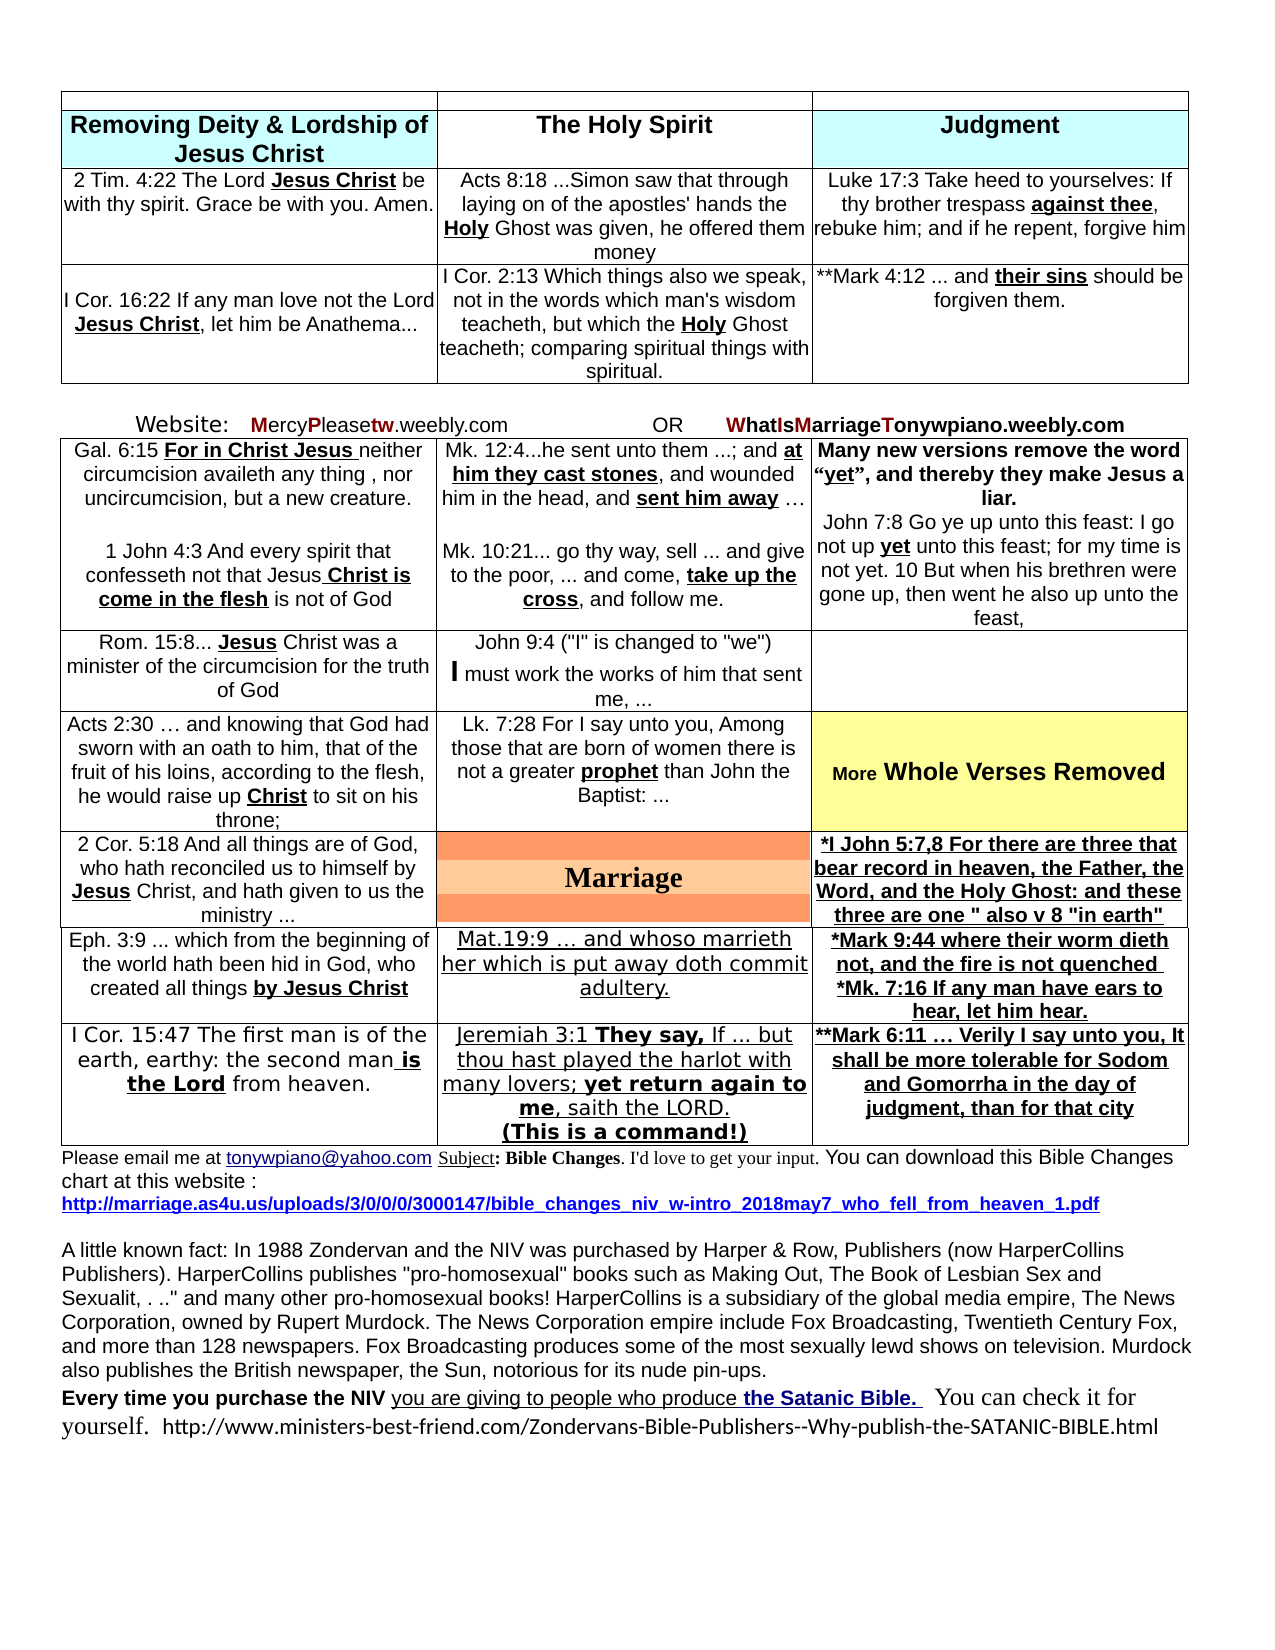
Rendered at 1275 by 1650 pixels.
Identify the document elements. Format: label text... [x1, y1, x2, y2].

table_cell Marriage [437, 832, 811, 927]
table_cell Jeremiah 3:1 They say, If ... but thou hast played the harlot with many lovers; yet return again to me, saith the LORD. (This is a command!) [438, 1024, 812, 1145]
table_cell I Cor. 15:47 The first man is of the earth, earthy: the second man is the Lord from heaven. [62, 1024, 437, 1145]
table_header Many new versions remove the word “yet”, and thereby they make Jesus a liar. John 7:8 Go ye up unto this feast: I go not up yet unto this feast; for my time is not yet. 10 But when his brethren were gone up, then went he also up unto the feast, [812, 439, 1187, 630]
table_header *Mark 9:44 where their worm dieth not, and the fire is not quenched *Mk. 7:16 If any man have ears to hear, let him hear. [813, 928, 1188, 1023]
table_header Gal. 6:15 For in Christ Jesus neither circumcision availeth any thing , nor uncircumcision, but a new creature. 1 John 4:3 And every spirit that confesseth not that Jesus Christ is come in the flesh is not of God [61, 439, 436, 630]
table_cell I Cor. 16:22 If any man love not the Lord Jesus Christ, let him be Anathema... [62, 265, 437, 383]
table_header [62, 92, 437, 110]
table_cell Rom. 15:8... Jesus Christ was a minister of the circumcision for the truth of God [61, 631, 436, 711]
table_header Mat.19:9 … and whoso marrieth her which is put away doth commit adultery. [438, 928, 812, 1023]
table_cell 2 Cor. 5:18 And all things are of God, who hath reconciled us to himself by Jesus Christ, and hath given to us the ministry ... [61, 832, 436, 927]
table_header [438, 92, 812, 110]
table_cell **Mark 6:11 … Verily I say unto you, It shall be more tolerable for Sodom and Gomorrha in the day of judgment, than for that city [813, 1024, 1188, 1145]
table_cell 2 Tim. 4:22 The Lord Jesus Christ be with thy spirit. Grace be with you. Amen. [62, 169, 437, 263]
text http://marriage.as4u.us/uploads/3/0/0/0/3000147/bible_changes_niv_w-intro_2018may7_who_fell_from_heaven_1.pdf [61, 1193, 1198, 1214]
table_cell More Whole Verses Removed [812, 712, 1187, 831]
table_cell [812, 631, 1187, 711]
table_cell Acts 8:18 ...Simon saw that through laying on of the apostles' hands the Holy Ghost was given, he offered them money [438, 169, 812, 263]
table_cell I Cor. 2:13 Which things also we speak, not in the words which man's wisdom teacheth, but which the Holy Ghost teacheth; comparing spiritual things with spiritual. [438, 265, 812, 383]
table_cell **Mark 4:12 ... and their sins should be forgiven them. [813, 265, 1188, 383]
table_header [813, 92, 1188, 110]
table_cell John 9:4 ("I" is changed to "we") I must work the works of him that sent me, ... [437, 631, 811, 711]
text Please email me at tonywpiano@yahoo.com Subject: Bible Changes. I'd love to get your input. You can download this Bible Changes chart at this website : [61, 1145, 1198, 1193]
table_cell Lk. 7:28 For I say unto you, Among those that are born of women there is not a greater prophet than John the Baptist: ... [437, 712, 811, 831]
table_header Mk. 12:4...he sent unto them ...; and at him they cast stones, and wounded him in the head, and sent him away … Mk. 10:21... go thy way, sell ... and give to the poor, ... and come, take up the cross, and follow me. [437, 439, 811, 630]
table_cell Acts 2:30 … and knowing that God had sworn with an oath to him, that of the fruit of his loins, according to the flesh, he would raise up Christ to sit on his throne; [61, 712, 436, 831]
text Website: MercyPleasetw.weebly.com OR WhatIsMarriageTonywpiano.weebly.com [61, 412, 1198, 438]
table_cell The Holy Spirit [438, 111, 812, 167]
text A little known fact: In 1988 Zondervan and the NIV was purchased by Harper & Row, Publishers (now HarperCollins Publishers). HarperCollins publishes "pro-homosexual" books such as Making Out, The Book of Lesbian Sex and Sexualit, . .." and many other pro-homosexual books! HarperCollins is a subsidiary of the global media empire, The News Corporation, owned by Rupert Murdock. The News Corporation empire include Fox Broadcasting, Twentieth Century Fox, and more than 128 newspapers. Fox Broadcasting produces some of the most sexually lewd shows on television. Murdock also publishes the British newspaper, the Sun, notorious for its nude pin-ups. Every time you purchase the NIV you are giving to people who produce the Satanic Bible. You can check it for yourself. http://www.ministers-best-friend.com/Zondervans-Bible-Publishers--Why-publish-the-SATANIC-BIBLE.html [61, 1214, 1198, 1440]
table_cell *I John 5:7,8 For there are three that bear record in heaven, the Father, the Word, and the Holy Ghost: and these three are one " also v 8 "in earth" [812, 832, 1187, 927]
table_header Eph. 3:9 ... which from the beginning of the world hath been hid in God, who created all things by Jesus Christ [62, 928, 437, 1023]
table_cell Luke 17:3 Take heed to yourselves: If thy brother trespass against thee, rebuke him; and if he repent, forgive him [813, 169, 1188, 263]
